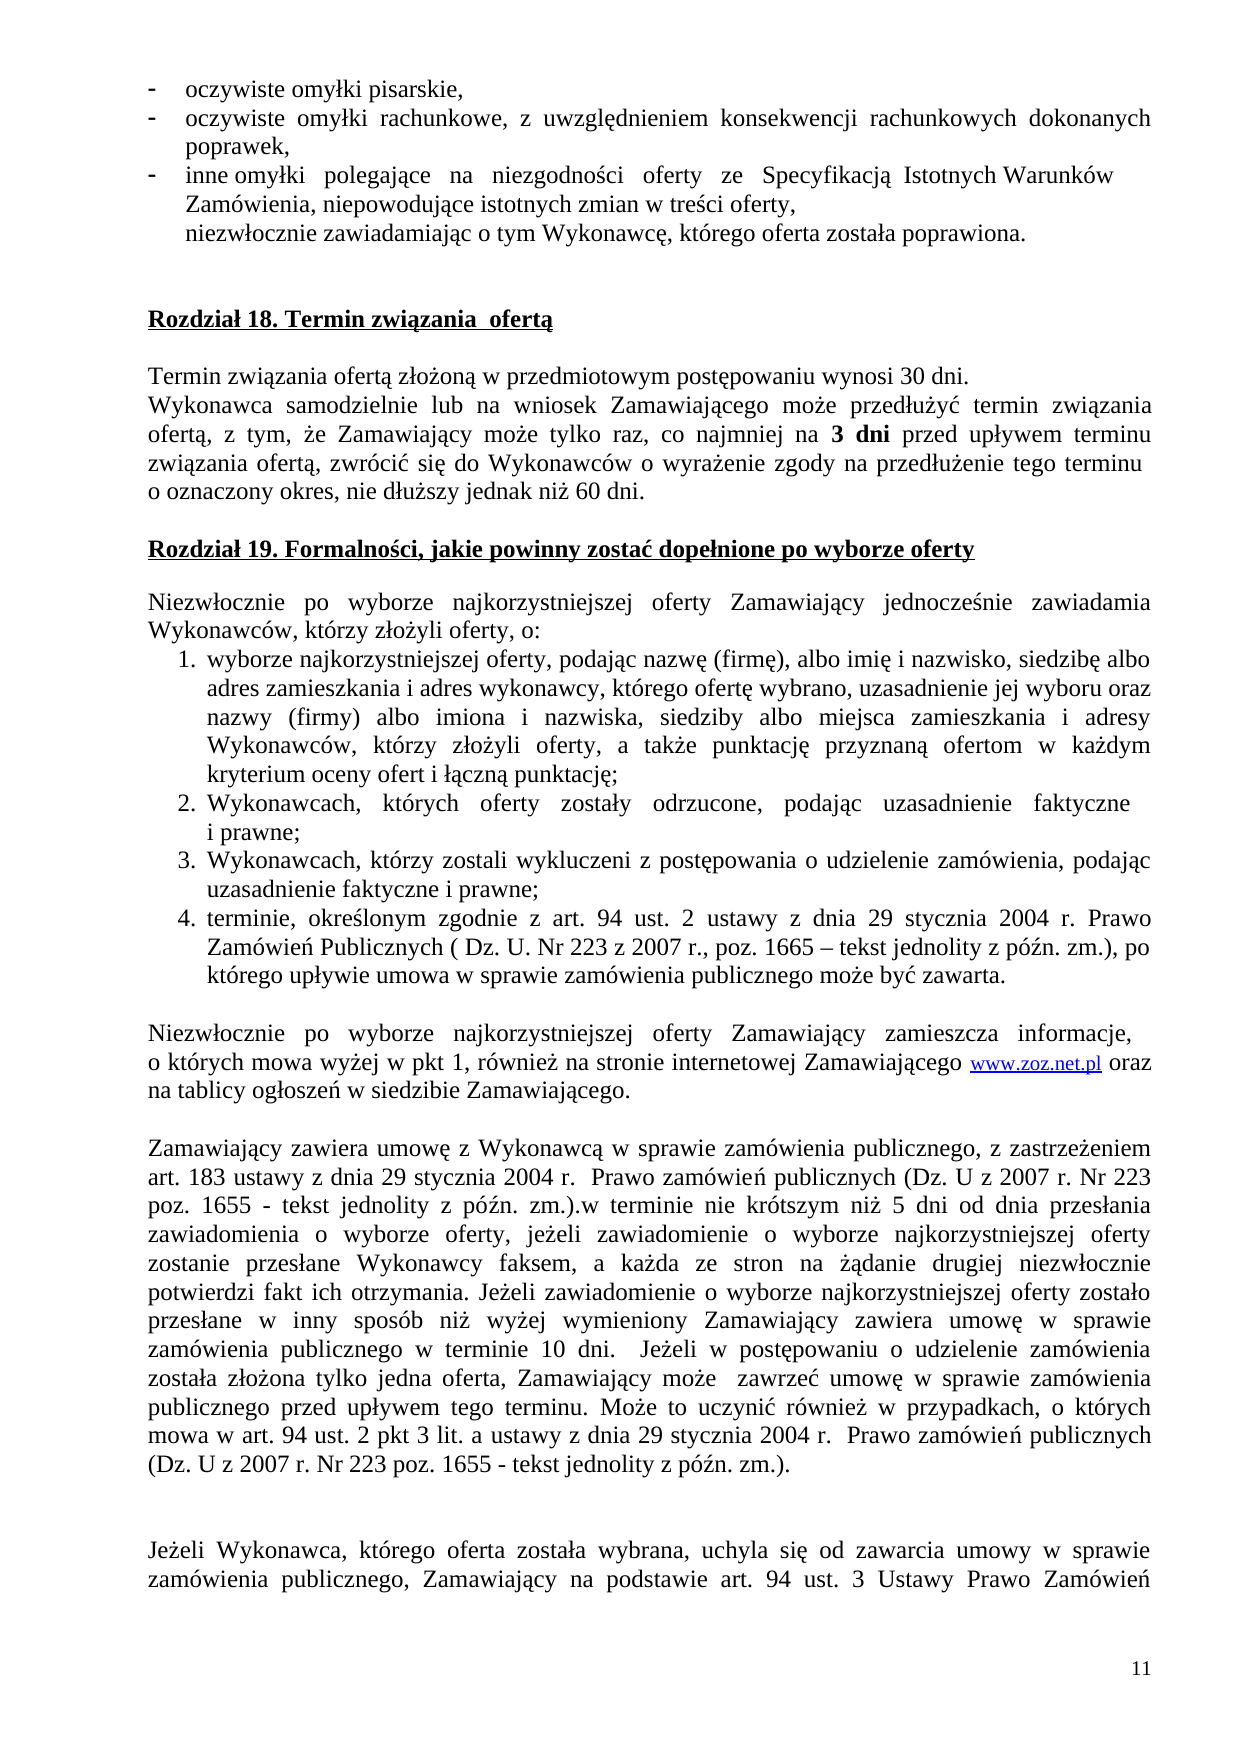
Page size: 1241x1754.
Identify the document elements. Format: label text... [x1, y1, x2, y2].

list wyborze najkorzystniejszej oferty, podając nazwę (firmę), albo imię i nazwisko, siedzibę albo adres zamieszkania i adres wykonawcy, którego ofertę wybrano, uzasadnienie jej wyboru oraz nazwy (firmy) albo imiona i nazwiska, siedziby albo miejsca zamieszkania i adresy Wykonawców, którzy złożyli oferty, a także punktację przyznaną ofertom w każdym kryterium oceny ofert i łączną punktację; [177, 644, 1152, 788]
list terminie, określonym zgodnie z art. 94 ust. 2 ustawy z dnia 29 stycznia 2004 r. Prawo Zamówień Publicznych ( Dz. U. Nr 223 z 2007 r., poz. 1665 – tekst jednolity z późn. zm.), po którego upływie umowa w sprawie zamówienia publicznego może być zawarta. [177, 903, 1152, 989]
list oczywiste omyłki rachunkowe, z uwzględnieniem konsekwencji rachunkowych dokonanych poprawek, [148, 103, 1152, 160]
text Zamawiający zawiera umowę z Wykonawcą w sprawie zamówienia publicznego, z zastrzeżeniem art. 183 ustawy z dnia 29 stycznia 2004 r. Prawo zamówień publicznych (Dz. U z 2007 r. Nr 223 poz. 1655 - tekst jednolity z późn. zm.).w terminie nie krótszym niż 5 dni od dnia przesłania zawiadomienia o wyborze oferty, jeżeli zawiadomienie o wyborze najkorzystniejszej oferty zostanie przesłane Wykonawcy faksem, a każda ze stron na żądanie drugiej niezwłocznie potwierdzi fakt ich otrzymania. Jeżeli zawiadomienie o wyborze najkorzystniejszej oferty zostało przesłane w inny sposób niż wyżej wymieniony Zamawiający zawiera umowę w sprawie zamówienia publicznego w terminie 10 dni. Jeżeli w postępowaniu o udzielenie zamówienia została złożona tylko jedna oferta, Zamawiający może zawrzeć umowę w sprawie zamówienia publicznego przed upływem tego terminu. Może to uczynić również w przypadkach, o których mowa w art. 94 ust. 2 pkt 3 lit. a ustawy z dnia 29 stycznia 2004 r. Prawo zamówień publicznych (Dz. U z 2007 r. Nr 223 poz. 1655 - tekst jednolity z późn. zm.). [148, 1133, 1152, 1478]
text Niezwłocznie po wyborze najkorzystniejszej oferty Zamawiający zamieszcza informacje, o których mowa wyżej w pkt 1, również na stronie internetowej Zamawiającego www.zoz.net.pl oraz na tablicy ogłoszeń w siedzibie Zamawiającego. [148, 1018, 1152, 1104]
list Wykonawcach, których oferty zostały odrzucone, podając uzasadnienie faktyczne i prawne; [177, 788, 1152, 845]
list Wykonawcach, którzy zostali wykluczeni z postępowania o udzielenie zamówienia, podając uzasadnienie faktyczne i prawne; [177, 845, 1152, 903]
text Wykonawca samodzielnie lub na wniosek Zamawiającego może przedłużyć termin związania ofertą, z tym, że Zamawiający może tylko raz, co najmniej na 3 dni przed upływem terminu związania ofertą, zwrócić się do Wykonawców o wyrażenie zgody na przedłużenie tego terminu o oznaczony okres, nie dłuższy jednak niż 60 dni. [148, 390, 1152, 505]
list oczywiste omyłki pisarskie, [148, 74, 1152, 103]
text Zamówienia, niepowodujące istotnych zmian w treści oferty, [185, 189, 1152, 218]
text niezwłocznie zawiadamiając o tym Wykonawcę, którego oferta została poprawiona. [148, 218, 1152, 246]
text Rozdział 19. Formalności, jakie powinny zostać dopełnione po wyborze oferty [148, 534, 1152, 563]
text Rozdział 18. Termin związania ofertą [148, 304, 1152, 333]
text Termin związania ofertą złożoną w przedmiotowym postępowaniu wynosi 30 dni. [148, 361, 1152, 390]
text Niezwłocznie po wyborze najkorzystniejszej oferty Zamawiający jednocześnie zawiadamia Wykonawców, którzy złożyli oferty, o: [148, 587, 1152, 644]
list inne omyłki polegające na niezgodności oferty ze Specyfikacją Istotnych Warunków [148, 160, 1152, 189]
text Jeżeli Wykonawca, którego oferta została wybrana, uchyla się od zawarcia umowy w sprawie zamówienia publicznego, Zamawiający na podstawie art. 94 ust. 3 Ustawy Prawo Zamówień [148, 1535, 1152, 1593]
